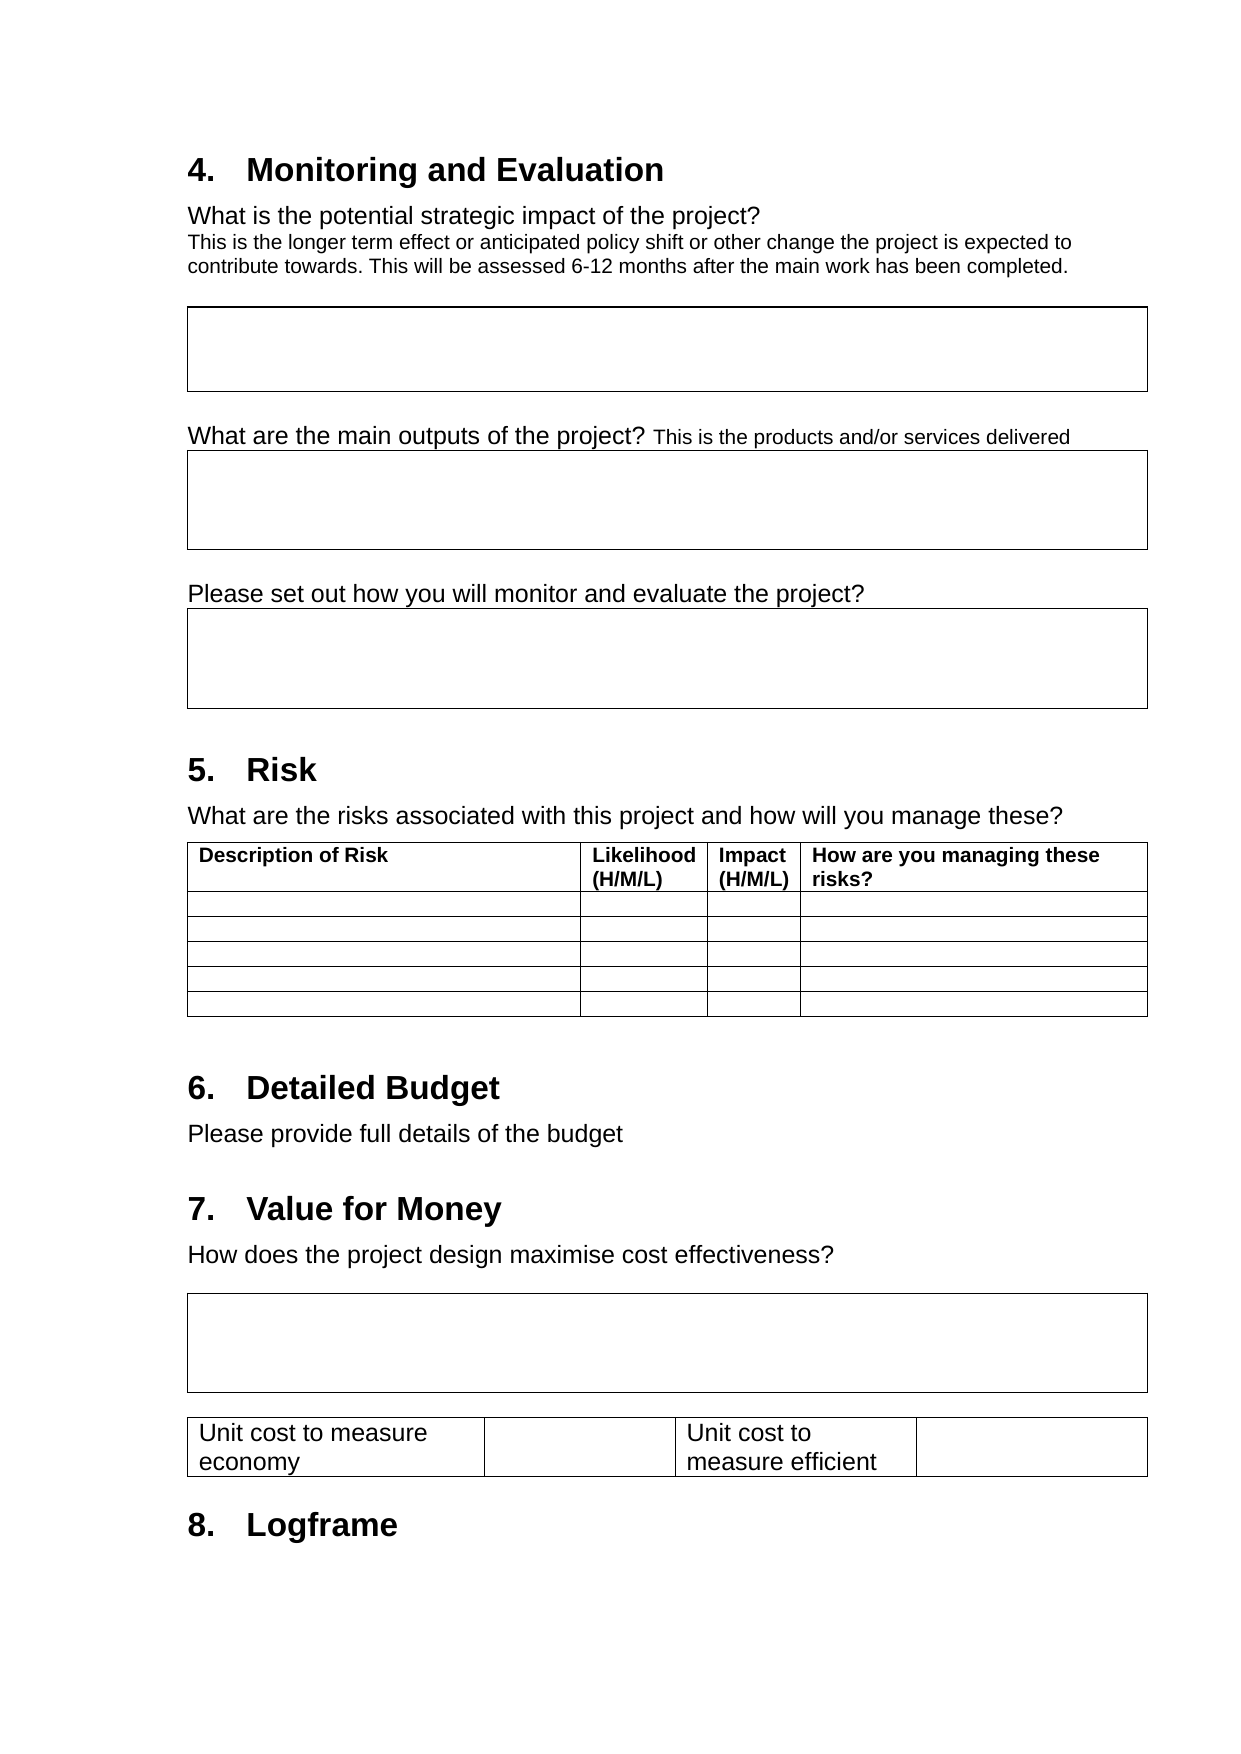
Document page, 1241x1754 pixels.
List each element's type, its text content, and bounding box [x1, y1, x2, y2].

table_header [485, 1418, 675, 1476]
table_header [188, 451, 1147, 549]
table_cell [708, 992, 800, 1016]
table_cell [708, 967, 800, 991]
text Please provide full details of the budget [187, 1119, 1125, 1147]
table_cell [708, 917, 800, 941]
table_cell [801, 967, 1147, 991]
table_header [188, 308, 1147, 391]
table_header Unit cost to measure economy [188, 1418, 484, 1476]
table_header How are you managing these risks? [801, 843, 1147, 891]
text What is the potential strategic impact of the project? [187, 201, 1125, 230]
table_cell [708, 942, 800, 966]
table_header Description of Risk [188, 843, 580, 891]
table_cell [188, 942, 580, 966]
subtitle Detailed Budget [187, 1068, 1125, 1106]
text What are the risks associated with this project and how will you manage these? [187, 801, 1125, 829]
text What are the main outputs of the project? This is the products and/or services delivered [187, 421, 1125, 450]
subtitle Value for Money [187, 1189, 1125, 1227]
table_cell [581, 892, 707, 916]
table_cell [188, 967, 580, 991]
table_cell [801, 917, 1147, 941]
table_header [188, 609, 1147, 707]
table_header [188, 1294, 1147, 1392]
subtitle Monitoring and Evaluation [187, 150, 1125, 188]
table_header Impact (H/M/L) [708, 843, 800, 891]
table_cell [581, 917, 707, 941]
table_header Likelihood (H/M/L) [581, 843, 707, 891]
table_cell [188, 992, 580, 1016]
table_cell [801, 942, 1147, 966]
subtitle Risk [187, 750, 1125, 788]
table_cell [801, 892, 1147, 916]
table_header [917, 1418, 1147, 1476]
table_header Unit cost to measure efficient [676, 1418, 916, 1476]
table_cell [801, 992, 1147, 1016]
table_cell [188, 892, 580, 916]
subtitle Logframe [187, 1505, 1125, 1544]
table_cell [581, 992, 707, 1016]
text Please set out how you will monitor and evaluate the project? [187, 579, 1125, 608]
table_cell [708, 892, 800, 916]
text How does the project design maximise cost effectiveness? [187, 1240, 1125, 1268]
table_cell [581, 942, 707, 966]
table_cell [581, 967, 707, 991]
table_cell [188, 917, 580, 941]
text This is the longer term effect or anticipated policy shift or other change the project is expected to contribute towards. This will be assessed 6-12 months after the main work has been completed. [187, 230, 1125, 278]
